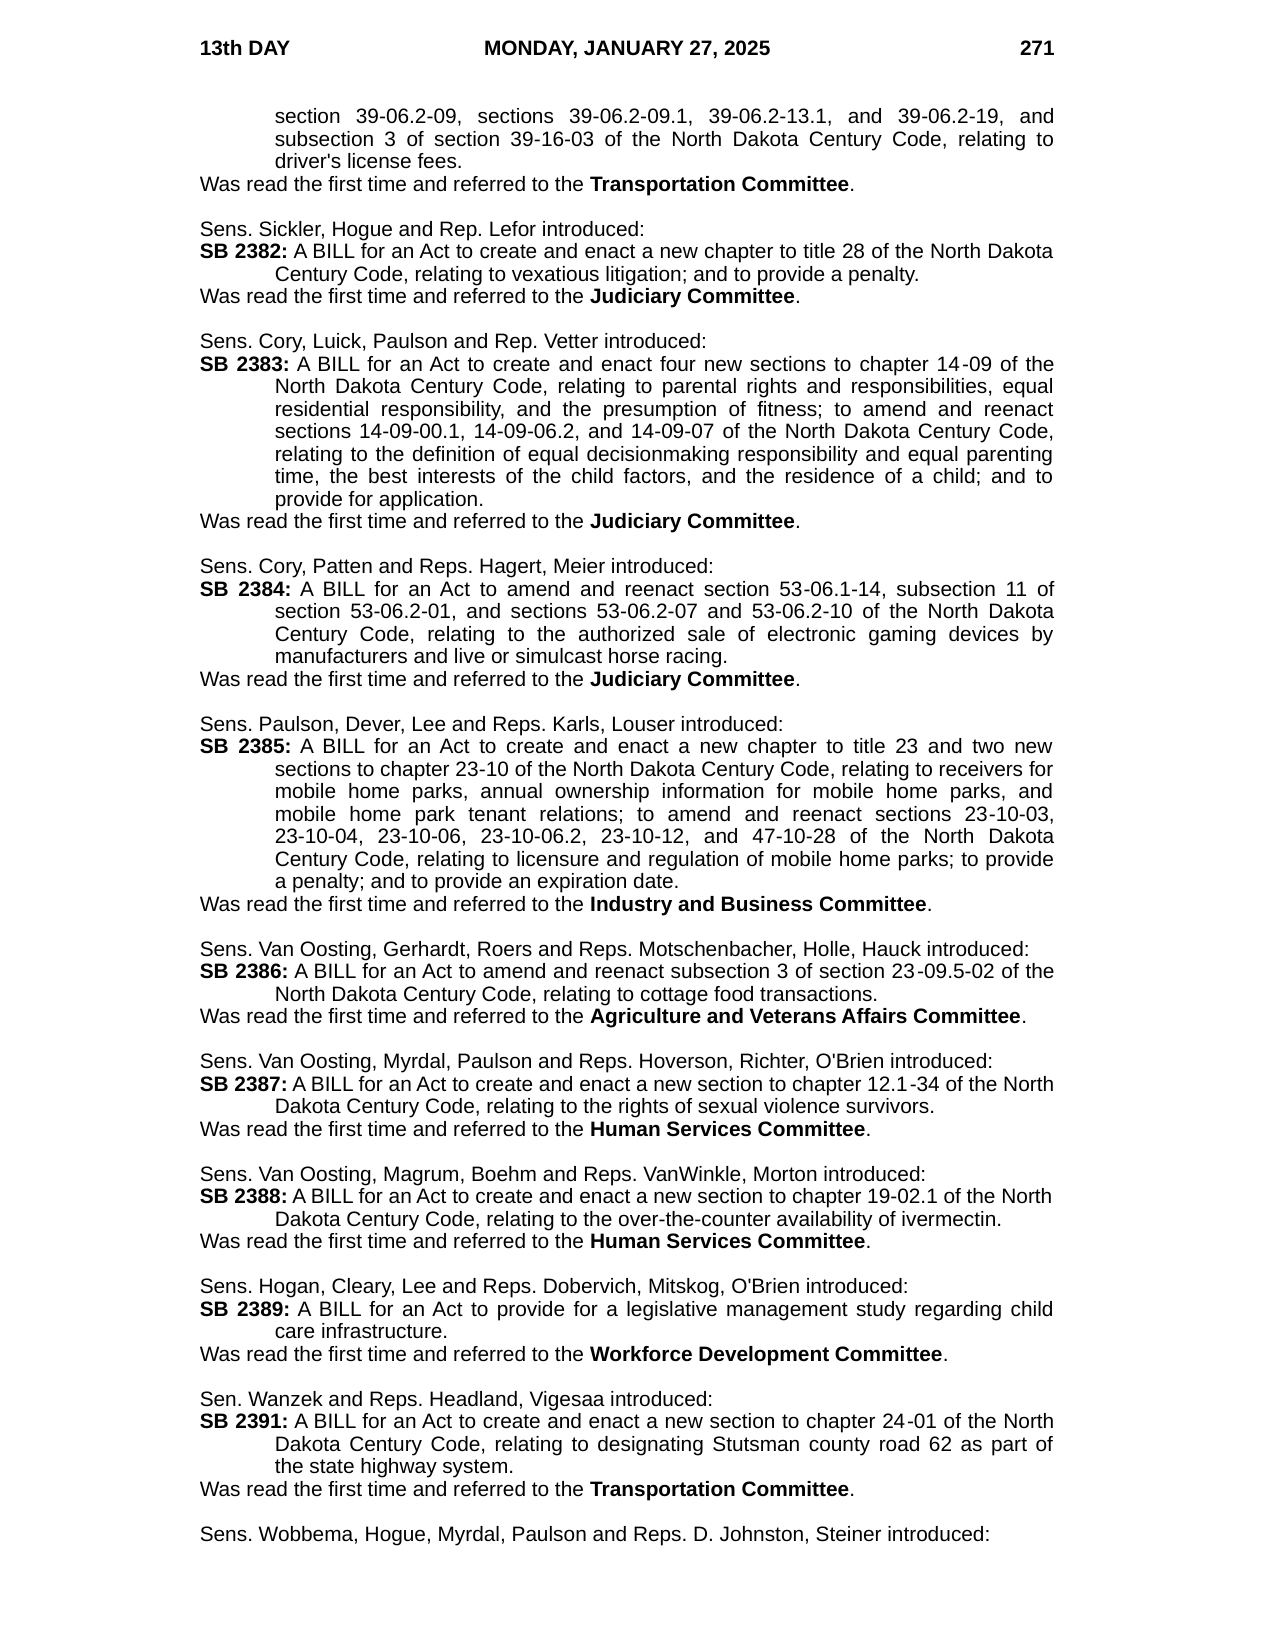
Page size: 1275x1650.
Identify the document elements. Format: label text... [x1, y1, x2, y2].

title SB 2385: A BILL for an Act to create and enact a new chapter to title 23 and two new sections to chapter 23‑10 of the North Dakota Century Code, relating to receivers for mobile home parks, annual ownership information for mobile home parks, and mobile home park tenant relations; to amend and reenact sections 23‑10‑03, 23‑10‑04, 23‑10‑06, 23‑10‑06.2, 23‑10‑12, and 47‑10‑28 of the North Dakota Century Code, relating to licensure and regulation of mobile home parks; to provide a penalty; and to provide an expiration date. [199, 736, 1054, 893]
text Sens. Cory, Luick, Paulson and Rep. Vetter introduced: [199, 331, 1054, 353]
text Sens. Wobbema, Hogue, Myrdal, Paulson and Reps. D. Johnston, Steiner introduced: [199, 1523, 1054, 1546]
text Sens. Paulson, Dever, Lee and Reps. Karls, Louser introduced: [199, 713, 1054, 736]
text Sens. Hogan, Cleary, Lee and Reps. Dobervich, Mitskog, O'Brien introduced: [199, 1276, 1054, 1298]
text [0, 0, 118, 42]
text Was read the first time and referred to the Human Services Committee. [199, 1118, 1054, 1141]
text Was read the first time and referred to the Transportation Committee. [199, 173, 1054, 196]
title SB 2386: A BILL for an Act to amend and reenact subsection 3 of section 23‑09.5‑02 of the North Dakota Century Code, relating to cottage food transactions. [199, 961, 1054, 1006]
text Was read the first time and referred to the Agriculture and Veterans Affairs Committee. [199, 1006, 1054, 1028]
text Was read the first time and referred to the Transportation Committee. [199, 1478, 1054, 1501]
title SB 2383: A BILL for an Act to create and enact four new sections to chapter 14‑09 of the North Dakota Century Code, relating to parental rights and responsibilities, equal residential responsibility, and the presumption of fitness; to amend and reenact sections 14‑09‑00.1, 14‑09‑06.2, and 14‑09‑07 of the North Dakota Century Code, relating to the definition of equal decisionmaking responsibility and equal parenting time, the best interests of the child factors, and the residence of a child; and to provide for application. [199, 353, 1054, 511]
title SB 2388: A BILL for an Act to create and enact a new section to chapter 19-02.1 of the North Dakota Century Code, relating to the over-the-counter availability of ivermectin. [199, 1186, 1054, 1231]
text Sen. Wanzek and Reps. Headland, Vigesaa introduced: [199, 1388, 1054, 1411]
title SB 2382: A BILL for an Act to create and enact a new chapter to title 28 of the North Dakota Century Code, relating to vexatious litigation; and to provide a penalty. [199, 241, 1054, 286]
text Was read the first time and referred to the Workforce Development Committee. [199, 1343, 1054, 1366]
title SB 2387: A BILL for an Act to create and enact a new section to chapter 12.1‑34 of the North Dakota Century Code, relating to the rights of sexual violence survivors. [199, 1073, 1054, 1118]
title section 39‑06.2‑09, sections 39‑06.2‑09.1, 39‑06.2‑13.1, and 39‑06.2‑19, and subsection 3 of section 39‑16‑03 of the North Dakota Century Code, relating to driver's license fees. [199, 106, 1054, 173]
text Sens. Van Oosting, Gerhardt, Roers and Reps. Motschenbacher, Holle, Hauck introduced: [199, 938, 1054, 961]
title SB 2384: A BILL for an Act to amend and reenact section 53‑06.1‑14, subsection 11 of section 53‑06.2‑01, and sections 53‑06.2‑07 and 53‑06.2‑10 of the North Dakota Century Code, relating to the authorized sale of electronic gaming devices by manufacturers and live or simulcast horse racing. [199, 578, 1054, 668]
text Sens. Sickler, Hogue and Rep. Lefor introduced: [199, 218, 1054, 241]
text Sens. Van Oosting, Myrdal, Paulson and Reps. Hoverson, Richter, O'Brien introduced: [199, 1051, 1054, 1073]
title SB 2391: A BILL for an Act to create and enact a new section to chapter 24‑01 of the North Dakota Century Code, relating to designating Stutsman county road 62 as part of the state highway system. [199, 1411, 1054, 1478]
text Sens. Cory, Patten and Reps. Hagert, Meier introduced: [199, 556, 1054, 578]
title SB 2389: A BILL for an Act to provide for a legislative management study regarding child care infrastructure. [199, 1298, 1054, 1343]
text Was read the first time and referred to the Judiciary Committee. [199, 668, 1054, 691]
text Was read the first time and referred to the Human Services Committee. [199, 1231, 1054, 1253]
text Was read the first time and referred to the Judiciary Committee. [199, 286, 1054, 308]
text Was read the first time and referred to the Judiciary Committee. [199, 511, 1054, 533]
text Sens. Van Oosting, Magrum, Boehm and Reps. VanWinkle, Morton introduced: [199, 1163, 1054, 1186]
text Was read the first time and referred to the Industry and Business Committee. [199, 893, 1054, 916]
subtitle Page 270 [9, 9, 109, 33]
